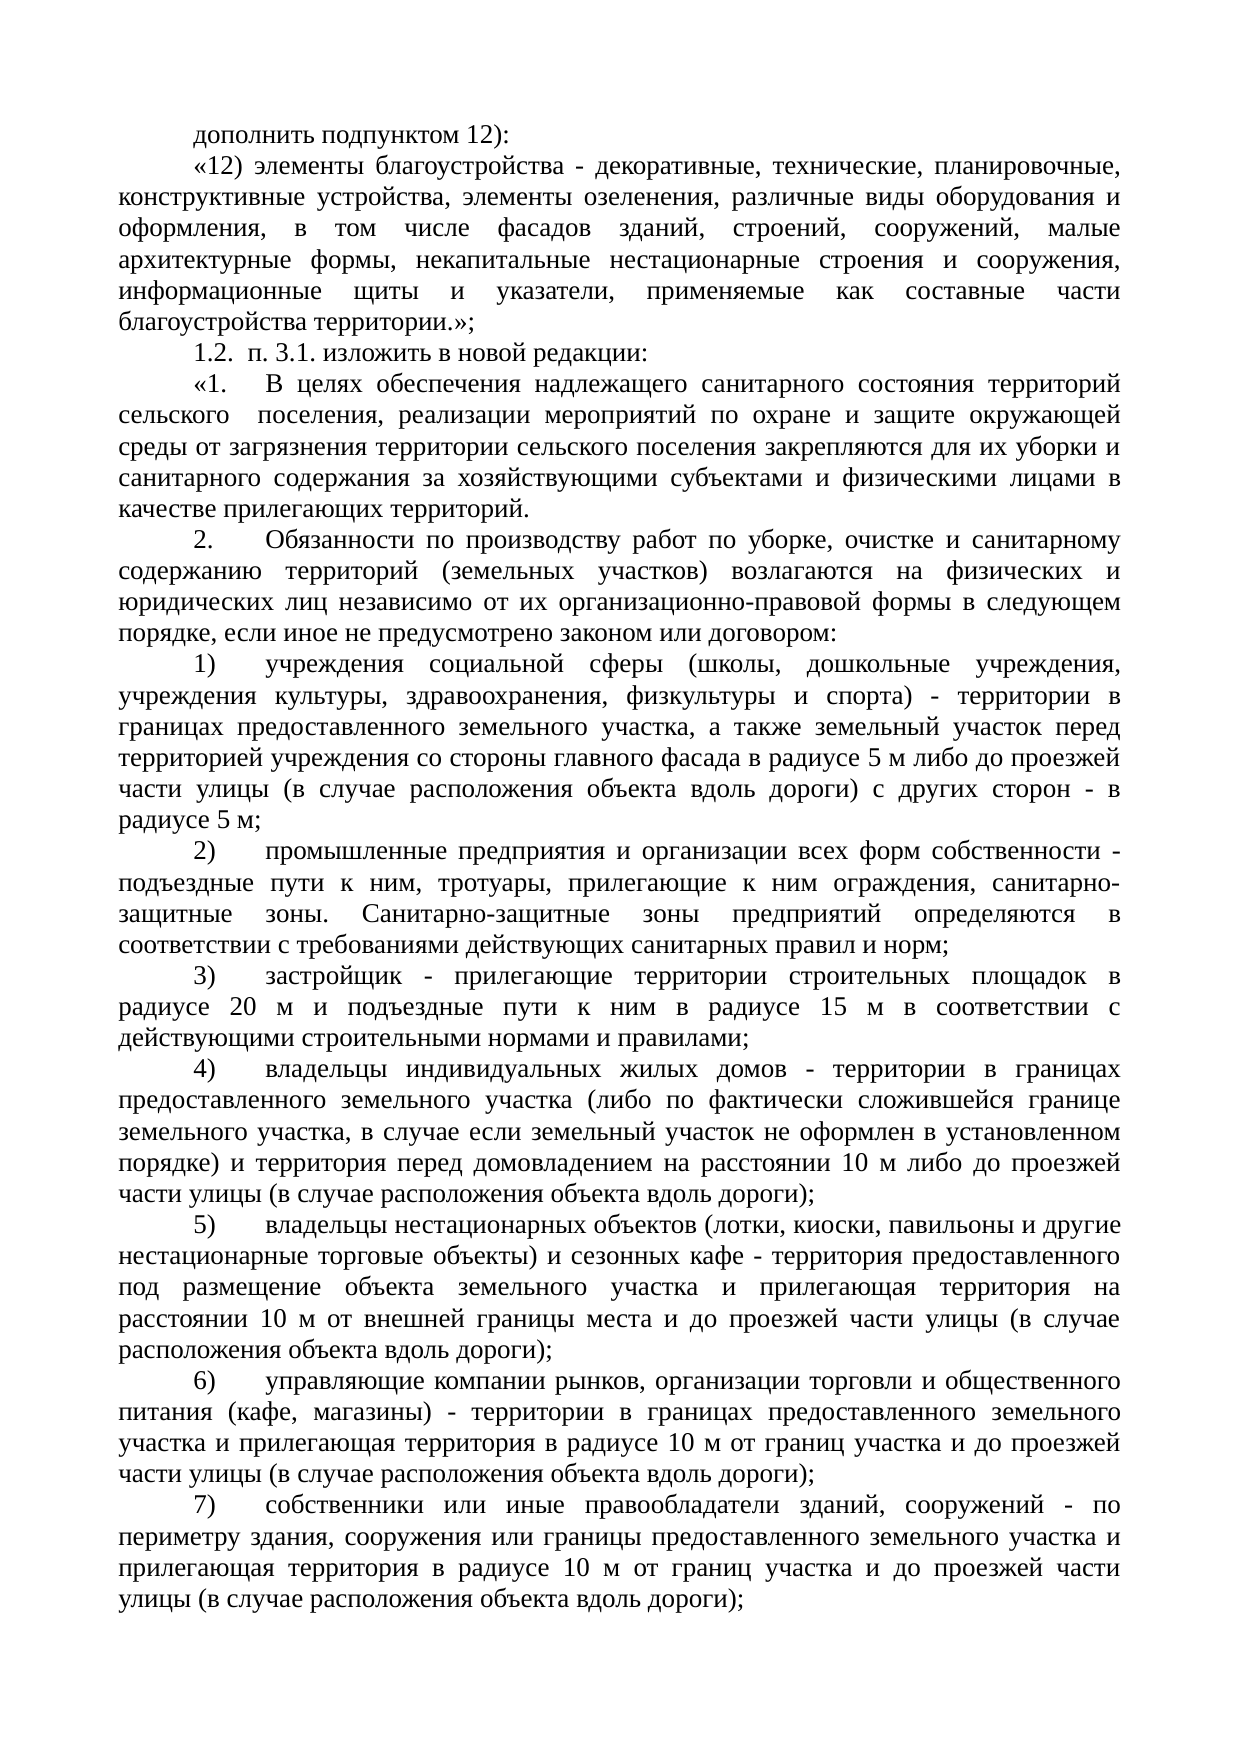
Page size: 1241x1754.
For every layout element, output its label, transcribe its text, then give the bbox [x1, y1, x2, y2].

text 2. Обязанности по производству работ по уборке, очистке и санитарному содержанию территорий (земельных участков) возлагаются на физических и юридических лиц независимо от их организационно-правовой формы в следующем порядке, если иное не предусмотрено законом или договором: [118, 523, 1122, 648]
text 7) собственники или иные правообладатели зданий, сооружений - по периметру здания, сооружения или границы предоставленного земельного участка и прилегающая территория в радиусе 10 м от границ участка и до проезжей части улицы (в случае расположения объекта вдоль дороги); [118, 1488, 1122, 1613]
text 6) управляющие компании рынков, организации торговли и общественного питания (кафе, магазины) - территории в границах предоставленного земельного участка и прилегающая территория в радиусе 10 м от границ участка и до проезжей части улицы (в случае расположения объекта вдоль дороги); [118, 1364, 1122, 1488]
text 2) промышленные предприятия и организации всех форм собственности - подъездные пути к ним, тротуары, прилегающие к ним ограждения, санитарно-защитные зоны. Санитарно-защитные зоны предприятий определяются в соответствии с требованиями действующих санитарных правил и норм; [118, 834, 1122, 959]
text «12) элементы благоустройства - декоративные, технические, планировочные, конструктивные устройства, элементы озеленения, различные виды оборудования и оформления, в том числе фасадов зданий, строений, сооружений, малые архитектурные формы, некапитальные нестационарные строения и сооружения, информационные щиты и указатели, применяемые как составные части благоустройства территории.»; [118, 149, 1122, 336]
text 5) владельцы нестационарных объектов (лотки, киоски, павильоны и другие нестационарные торговые объекты) и сезонных кафе - территория предоставленного под размещение объекта земельного участка и прилегающая территория на расстоянии 10 м от внешней границы места и до проезжей части улицы (в случае расположения объекта вдоль дороги); [118, 1208, 1122, 1364]
text 1.2. п. 3.1. изложить в новой редакции: [118, 336, 1122, 367]
text 4) владельцы индивидуальных жилых домов - территории в границах предоставленного земельного участка (либо по фактически сложившейся границе земельного участка, в случае если земельный участок не оформлен в установленном порядке) и территория перед домовладением на расстоянии 10 м либо до проезжей части улицы (в случае расположения объекта вдоль дороги); [118, 1052, 1122, 1208]
text «1. В целях обеспечения надлежащего санитарного состояния территорий сельского поселения, реализации мероприятий по охране и защите окружающей среды от загрязнения территории сельского поселения закрепляются для их уборки и санитарного содержания за хозяйствующими субъектами и физическими лицами в качестве прилегающих территорий. [118, 367, 1122, 523]
text 1) учреждения социальной сферы (школы, дошкольные учреждения, учреждения культуры, здравоохранения, физкультуры и спорта) - территории в границах предоставленного земельного участка, а также земельный участок перед территорией учреждения со стороны главного фасада в радиусе 5 м либо до проезжей части улицы (в случае расположения объекта вдоль дороги) с других сторон - в радиусе 5 м; [118, 648, 1122, 834]
text дополнить подпунктом 12): [118, 118, 1122, 149]
text 3) застройщик - прилегающие территории строительных площадок в радиусе 20 м и подъездные пути к ним в радиусе 15 м в соответствии с действующими строительными нормами и правилами; [118, 959, 1122, 1052]
